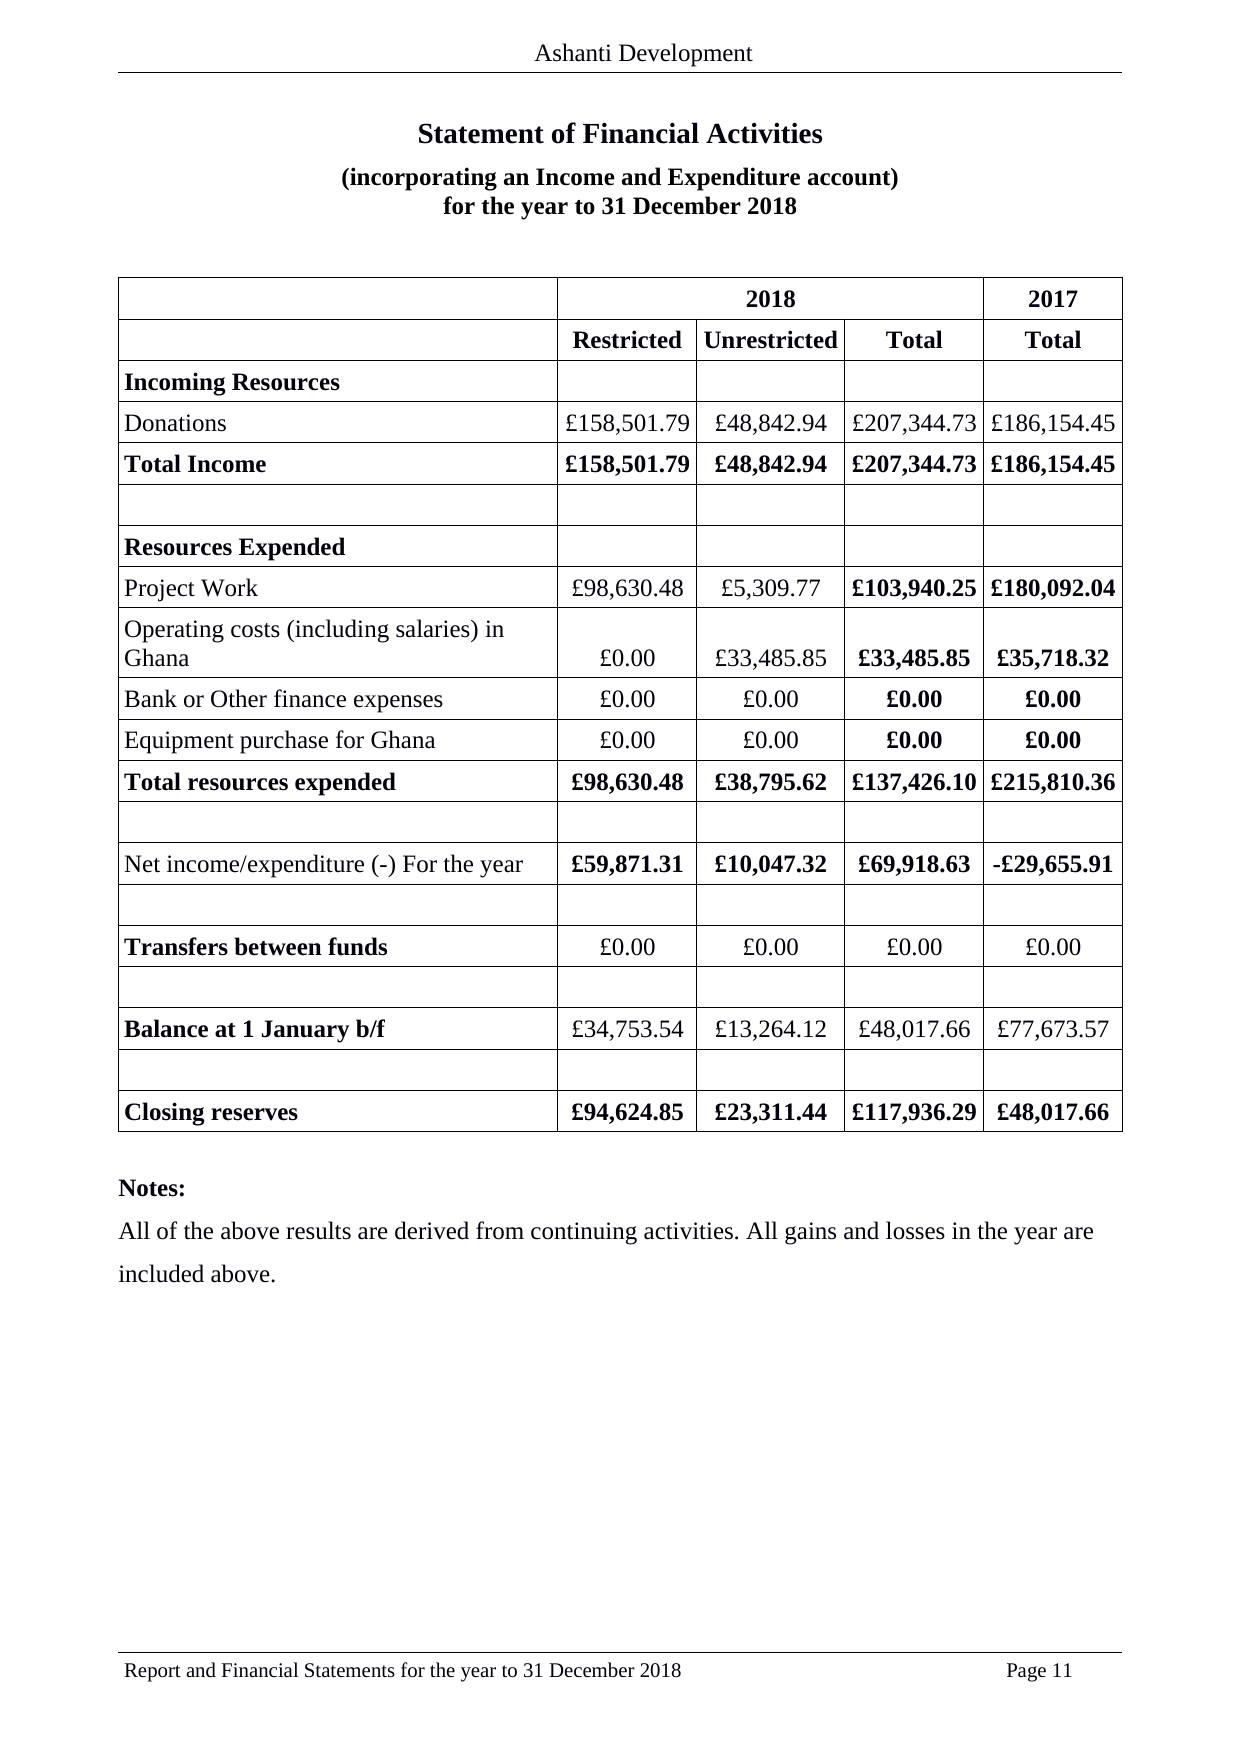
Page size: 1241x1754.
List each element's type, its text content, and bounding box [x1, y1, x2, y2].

table_cell [984, 802, 1122, 842]
table_cell £0.00 [558, 678, 696, 718]
table_cell [845, 885, 983, 925]
table_cell £0.00 [697, 678, 844, 718]
table_cell Balance at 1 January b/f [119, 1008, 557, 1048]
table_cell £35,718.32 [984, 608, 1122, 677]
table_cell Total [984, 320, 1122, 360]
table_cell [984, 1050, 1122, 1090]
table_cell £69,918.63 [845, 843, 983, 883]
table_cell £137,426.10 [845, 761, 983, 801]
table_cell £13,264.12 [697, 1008, 844, 1048]
table_cell [845, 526, 983, 566]
table_cell [697, 885, 844, 925]
table_cell Transfers between funds [119, 926, 557, 966]
table_cell £0.00 [697, 720, 844, 760]
text (incorporating an Income and Expenditure account) [118, 162, 1122, 191]
table_cell -£29,655.91 [984, 843, 1122, 883]
table_cell [697, 361, 844, 401]
table_cell £59,871.31 [558, 843, 696, 883]
table_cell Closing reserves [119, 1091, 557, 1131]
table_cell £0.00 [697, 926, 844, 966]
table_cell £38,795.62 [697, 761, 844, 801]
table_cell £94,624.85 [558, 1091, 696, 1131]
table_cell [119, 320, 557, 360]
table_cell £98,630.48 [558, 567, 696, 607]
table_cell Project Work [119, 567, 557, 607]
table_cell [697, 967, 844, 1007]
table_cell Total Income [119, 443, 557, 483]
table_cell [845, 967, 983, 1007]
table_cell [558, 802, 696, 842]
table_cell £0.00 [984, 720, 1122, 760]
table_cell Bank or Other finance expenses [119, 678, 557, 718]
text for the year to 31 December 2018 [118, 191, 1122, 220]
table_cell Total resources expended [119, 761, 557, 801]
table_cell £0.00 [984, 926, 1122, 966]
table_cell [119, 1050, 557, 1090]
table_cell £0.00 [845, 926, 983, 966]
subtitle Statement of Financial Activities [118, 116, 1122, 150]
table_cell [697, 526, 844, 566]
table_cell £33,485.85 [697, 608, 844, 677]
table_cell [845, 361, 983, 401]
table_cell Net income/expenditure (-) For the year [119, 843, 557, 883]
table_cell [984, 485, 1122, 525]
table_cell [558, 361, 696, 401]
table_cell £48,842.94 [697, 443, 844, 483]
table_cell £23,311.44 [697, 1091, 844, 1131]
table_cell £0.00 [845, 678, 983, 718]
table_cell Total [845, 320, 983, 360]
table_cell £48,017.66 [845, 1008, 983, 1048]
table_cell £0.00 [558, 720, 696, 760]
table_cell [119, 885, 557, 925]
table_cell [845, 802, 983, 842]
table_cell £103,940.25 [845, 567, 983, 607]
table_cell £0.00 [558, 608, 696, 677]
table_cell [697, 1050, 844, 1090]
table_cell £180,092.04 [984, 567, 1122, 607]
table_header [119, 278, 557, 318]
table_cell £34,753.54 [558, 1008, 696, 1048]
table_cell Operating costs (including salaries) in Ghana [119, 608, 557, 677]
table_cell £207,344.73 [845, 402, 983, 442]
table_cell £0.00 [984, 678, 1122, 718]
table_cell £186,154.45 [984, 402, 1122, 442]
table_cell Donations [119, 402, 557, 442]
table_cell [119, 485, 557, 525]
table_cell [558, 1050, 696, 1090]
table_cell [984, 526, 1122, 566]
title Notes: [118, 1173, 1122, 1201]
table_cell [845, 1050, 983, 1090]
table_cell £48,017.66 [984, 1091, 1122, 1131]
table_cell Equipment purchase for Ghana [119, 720, 557, 760]
table_cell £98,630.48 [558, 761, 696, 801]
table_cell £0.00 [558, 926, 696, 966]
table_cell £33,485.85 [845, 608, 983, 677]
table_cell £158,501.79 [558, 443, 696, 483]
table_cell [984, 967, 1122, 1007]
table_header 2018 [558, 278, 983, 318]
table_cell £10,047.32 [697, 843, 844, 883]
table_cell £215,810.36 [984, 761, 1122, 801]
table_cell [558, 485, 696, 525]
table_cell Restricted [558, 320, 696, 360]
table_cell [558, 526, 696, 566]
table_cell £48,842.94 [697, 402, 844, 442]
table_cell [119, 967, 557, 1007]
table_cell £5,309.77 [697, 567, 844, 607]
text All of the above results are derived from continuing activities. All gains and losses in the year are included above. [118, 1216, 1122, 1288]
table_cell £186,154.45 [984, 443, 1122, 483]
table_cell £158,501.79 [558, 402, 696, 442]
table_cell [558, 885, 696, 925]
table_header 2017 [984, 278, 1122, 318]
table_cell £0.00 [845, 720, 983, 760]
table_cell [845, 485, 983, 525]
table_cell [697, 485, 844, 525]
table_cell Incoming Resources [119, 361, 557, 401]
table_cell [697, 802, 844, 842]
table_cell [984, 885, 1122, 925]
table_cell Unrestricted [697, 320, 844, 360]
table_cell £77,673.57 [984, 1008, 1122, 1048]
table_cell [984, 361, 1122, 401]
table_cell Resources Expended [119, 526, 557, 566]
table_cell [119, 802, 557, 842]
table_cell £117,936.29 [845, 1091, 983, 1131]
table_cell [558, 967, 696, 1007]
table_cell £207,344.73 [845, 443, 983, 483]
